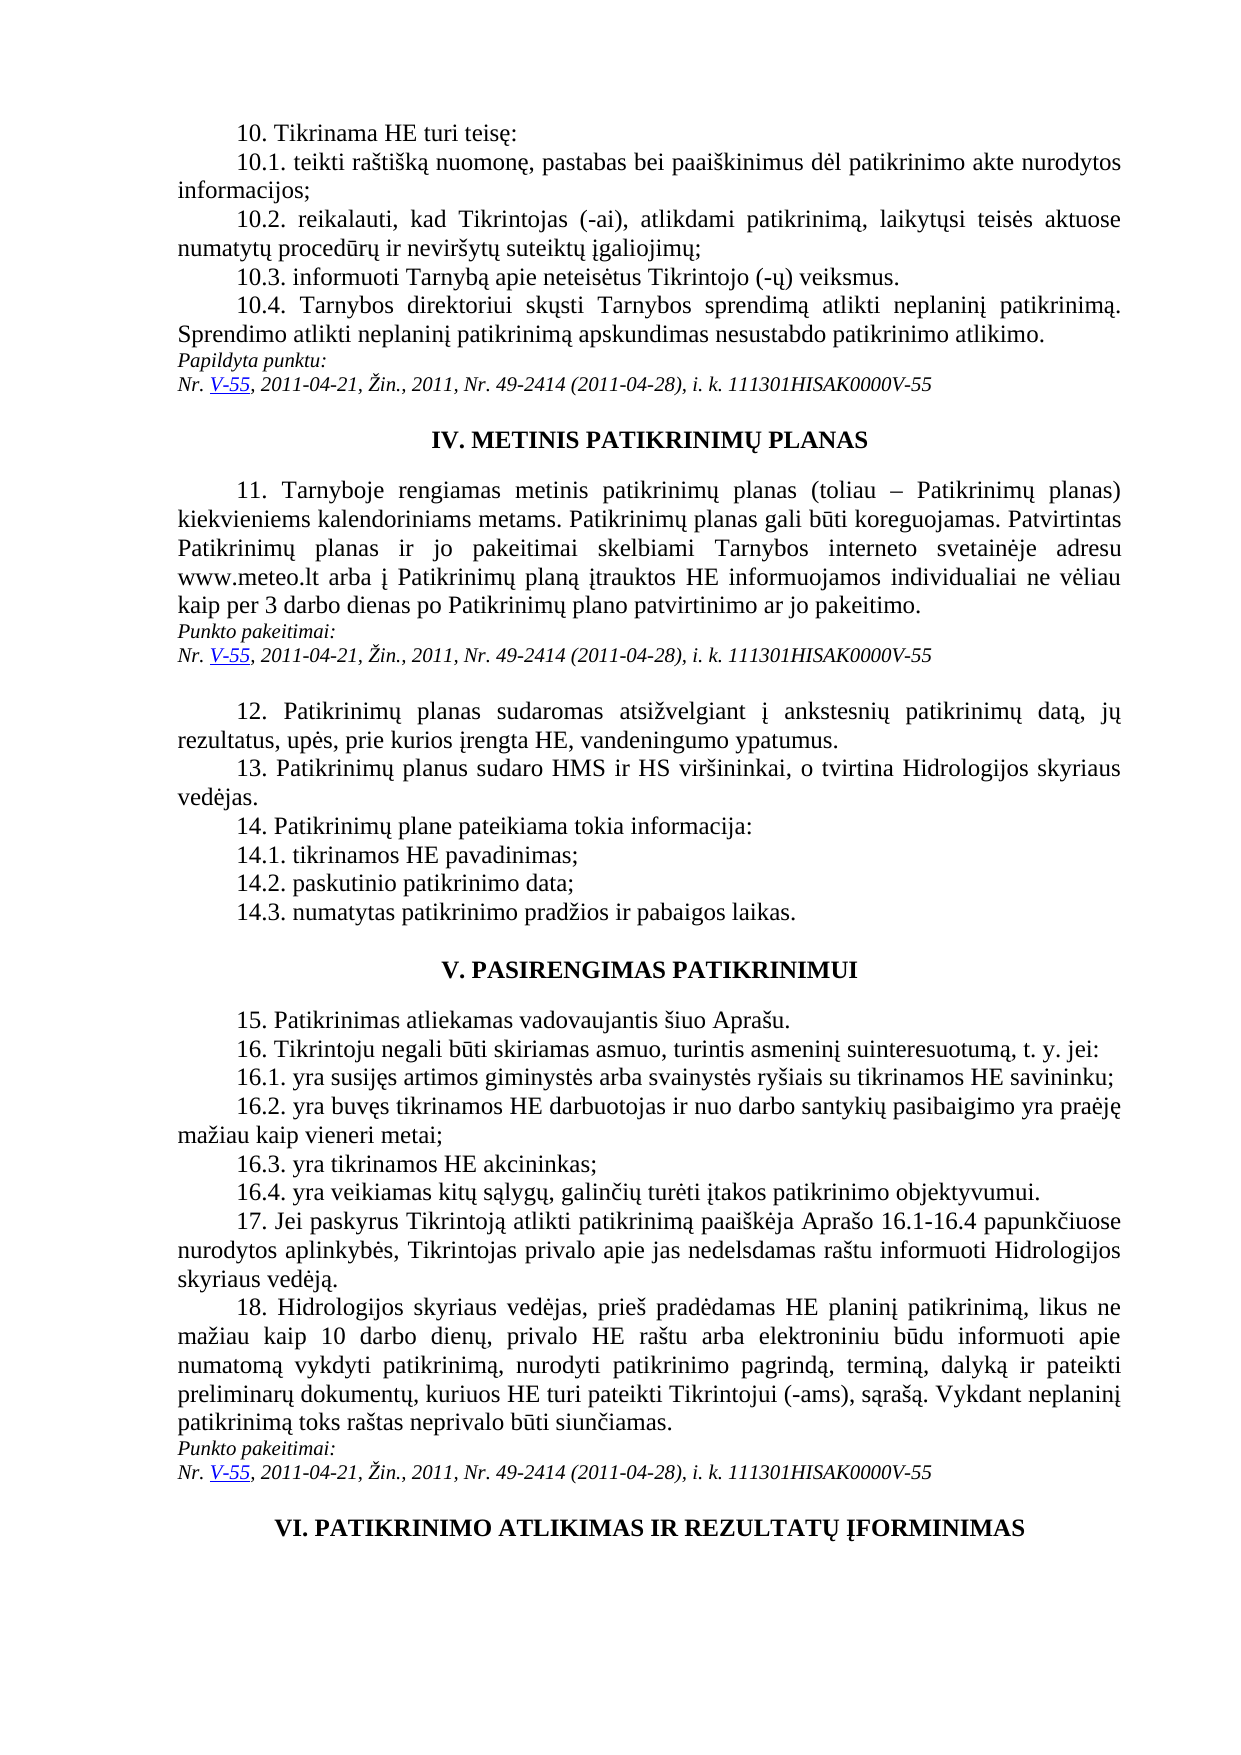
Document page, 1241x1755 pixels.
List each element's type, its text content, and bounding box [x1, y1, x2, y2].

text Punkto pakeitimai: [177, 619, 1122, 643]
text 17. Jei paskyrus Tikrintoją atlikti patikrinimą paaiškėja Aprašo 16.1-16.4 papunkčiuose nurodytos aplinkybės, Tikrintojas privalo apie jas nedelsdamas raštu informuoti Hidrologijos skyriaus vedėją. [177, 1206, 1122, 1292]
text 10.3. informuoti Tarnybą apie neteisėtus Tikrintojo (-ų) veiksmus. [177, 262, 1122, 291]
text 14.3. numatytas patikrinimo pradžios ir pabaigos laikas. [177, 897, 1122, 926]
text 14. Patikrinimų plane pateikiama tokia informacija: [177, 811, 1122, 840]
text 18. Hidrologijos skyriaus vedėjas, prieš pradėdamas HE planinį patikrinimą, likus ne mažiau kaip 10 darbo dienų, privalo HE raštu arba elektroniniu būdu informuoti apie numatomą vykdyti patikrinimą, nurodyti patikrinimo pagrindą, terminą, dalyką ir pateikti preliminarų dokumentų, kuriuos HE turi pateikti Tikrintojui (-ams), sąrašą. Vykdant neplaninį patikrinimą toks raštas neprivalo būti siunčiamas. [177, 1292, 1122, 1436]
text IV. METINIS PATIKRINIMŲ PLANAS [177, 425, 1122, 454]
text Nr. V-55, 2011-04-21, Žin., 2011, Nr. 49-2414 (2011-04-28), i. k. 111301HISAK0000V-55 [177, 1460, 1122, 1484]
text 16.1. yra susijęs artimos giminystės arba svainystės ryšiais su tikrinamos HE savininku; [177, 1062, 1122, 1091]
text 14.1. tikrinamos HE pavadinimas; [177, 840, 1122, 868]
text 11. Tarnyboje rengiamas metinis patikrinimų planas (toliau – Patikrinimų planas) kiekvieniems kalendoriniams metams. Patikrinimų planas gali būti koreguojamas. Patvirtintas Patikrinimų planas ir jo pakeitimai skelbiami Tarnybos interneto svetainėje adresu www.meteo.lt arba į Patikrinimų planą įtrauktos HE informuojamos individualiai ne vėliau kaip per 3 darbo dienas po Patikrinimų plano patvirtinimo ar jo pakeitimo. [177, 475, 1122, 619]
text V. PASIRENGIMAS PATIKRINIMUI [177, 955, 1122, 983]
text 16.2. yra buvęs tikrinamos HE darbuotojas ir nuo darbo santykių pasibaigimo yra praėję mažiau kaip vieneri metai; [177, 1091, 1122, 1149]
text 14.2. paskutinio patikrinimo data; [177, 868, 1122, 897]
text 10.4. Tarnybos direktoriui skųsti Tarnybos sprendimą atlikti neplaninį patikrinimą. Sprendimo atlikti neplaninį patikrinimą apskundimas nesustabdo patikrinimo atlikimo. [177, 291, 1122, 348]
text 12. Patikrinimų planas sudaromas atsižvelgiant į ankstesnių patikrinimų datą, jų rezultatus, upės, prie kurios įrengta HE, vandeningumo ypatumus. [177, 696, 1122, 753]
text Papildyta punktu: [177, 348, 1122, 372]
text Nr. V-55, 2011-04-21, Žin., 2011, Nr. 49-2414 (2011-04-28), i. k. 111301HISAK0000V-55 [177, 372, 1122, 396]
text 10.1. teikti raštišką nuomonę, pastabas bei paaiškinimus dėl patikrinimo akte nurodytos informacijos; [177, 147, 1122, 204]
text 10. Tikrinama HE turi teisę: [177, 118, 1122, 147]
text 16.4. yra veikiamas kitų sąlygų, galinčių turėti įtakos patikrinimo objektyvumui. [177, 1177, 1122, 1206]
text 13. Patikrinimų planus sudaro HMS ir HS viršininkai, o tvirtina Hidrologijos skyriaus vedėjas. [177, 753, 1122, 811]
text VI. PATIKRINIMO ATLIKIMAS IR REZULTATŲ ĮFORMINIMAS [177, 1513, 1122, 1542]
text 10.2. reikalauti, kad Tikrintojas (-ai), atlikdami patikrinimą, laikytųsi teisės aktuose numatytų procedūrų ir neviršytų suteiktų įgaliojimų; [177, 204, 1122, 262]
text 16. Tikrintoju negali būti skiriamas asmuo, turintis asmeninį suinteresuotumą, t. y. jei: [177, 1034, 1122, 1062]
text Nr. V-55, 2011-04-21, Žin., 2011, Nr. 49-2414 (2011-04-28), i. k. 111301HISAK0000V-55 [177, 643, 1122, 667]
text 16.3. yra tikrinamos HE akcininkas; [177, 1149, 1122, 1177]
text 15. Patikrinimas atliekamas vadovaujantis šiuo Aprašu. [177, 1005, 1122, 1034]
text Punkto pakeitimai: [177, 1436, 1122, 1460]
